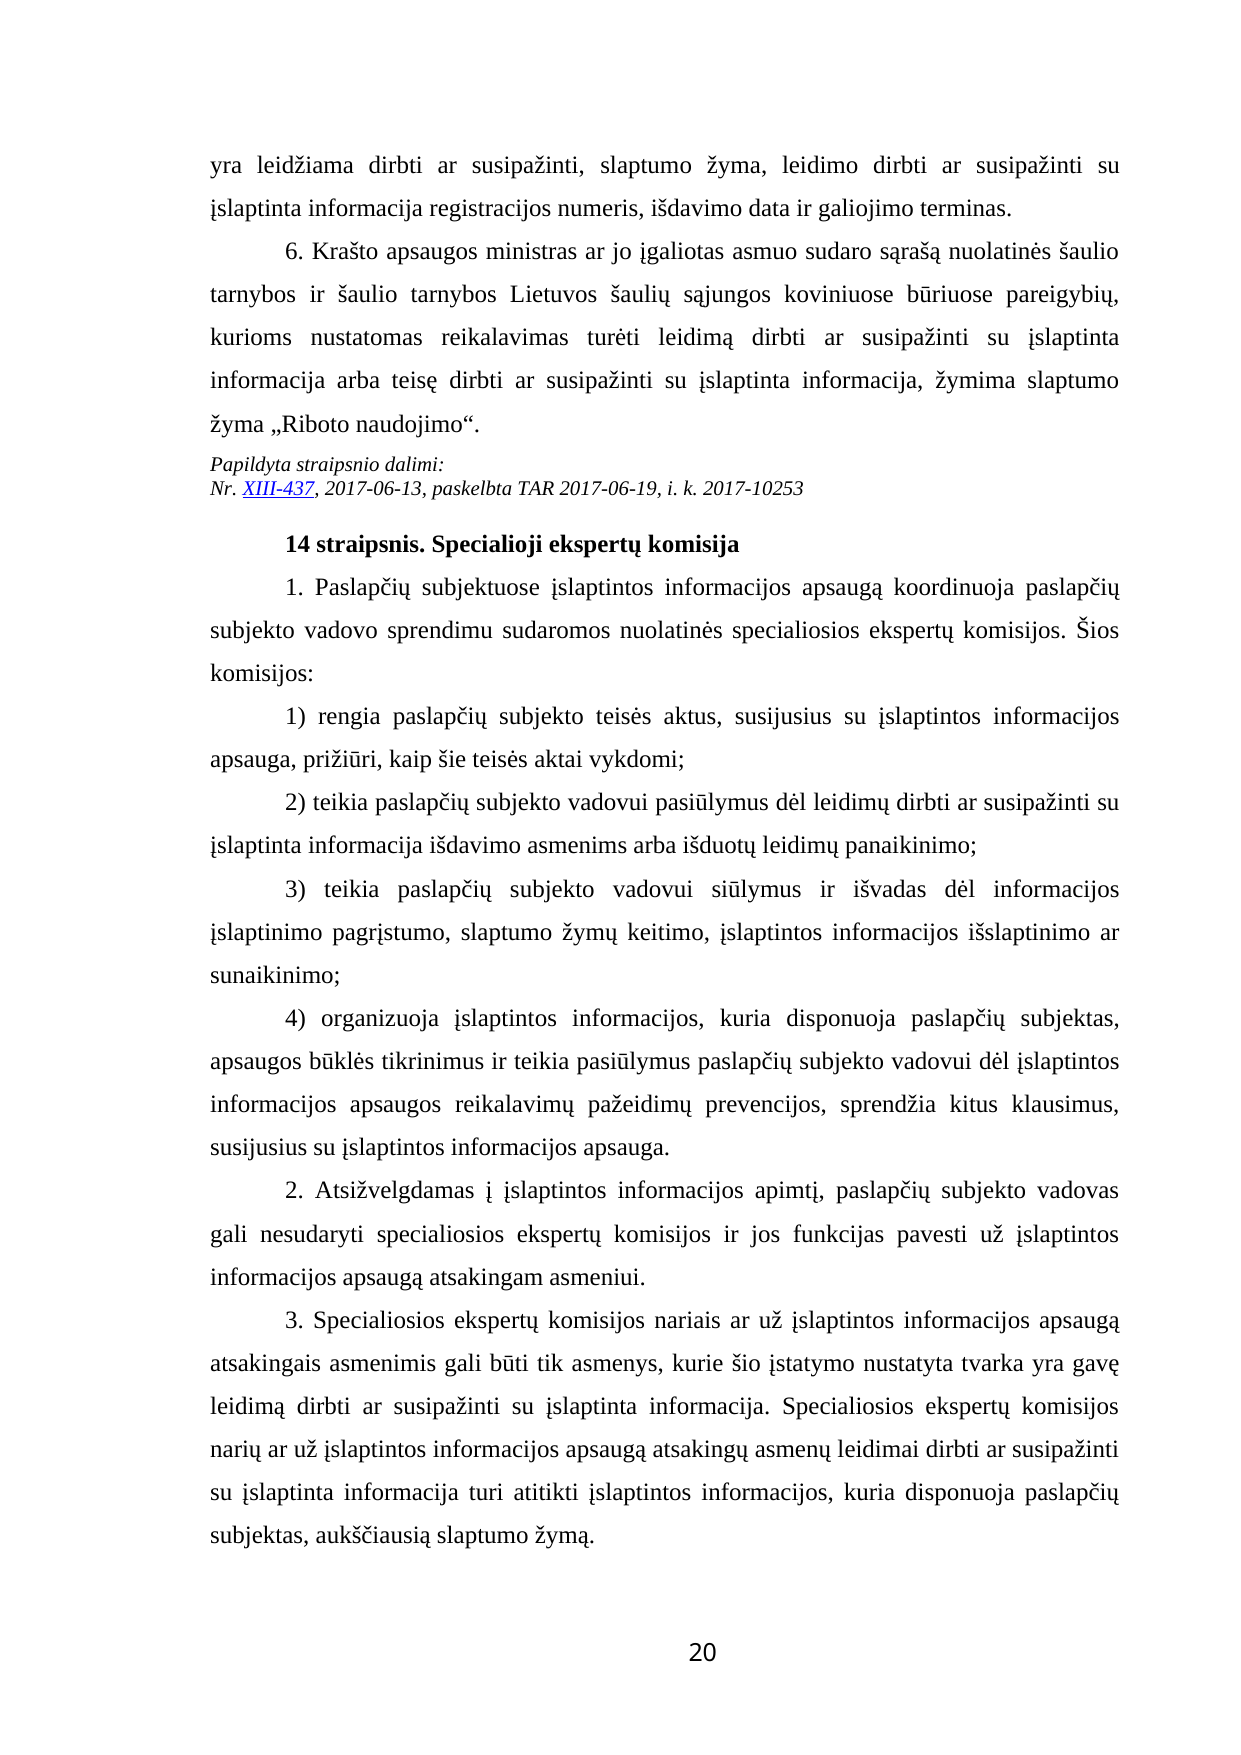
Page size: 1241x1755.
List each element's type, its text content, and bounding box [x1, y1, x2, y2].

text Nr. XIII-437, 2017-06-13, paskelbta TAR 2017-06-19, i. k. 2017-10253 [210, 476, 1120, 500]
text 4) organizuoja įslaptintos informacijos, kuria disponuoja paslapčių subjektas, apsaugos būklės tikrinimus ir teikia pasiūlymus paslapčių subjekto vadovui dėl įslaptintos informacijos apsaugos reikalavimų pažeidimų prevencijos, sprendžia kitus klausimus, susijusius su įslaptintos informacijos apsauga. [210, 1003, 1120, 1161]
text 3) teikia paslapčių subjekto vadovui siūlymus ir išvadas dėl informacijos įslaptinimo pagrįstumo, slaptumo žymų keitimo, įslaptintos informacijos išslaptinimo ar sunaikinimo; [210, 874, 1120, 989]
text 2) teikia paslapčių subjekto vadovui pasiūlymus dėl leidimų dirbti ar susipažinti su įslaptinta informacija išdavimo asmenims arba išduotų leidimų panaikinimo; [210, 787, 1120, 859]
text Papildyta straipsnio dalimi: [210, 452, 1120, 476]
text 2. Atsižvelgdamas į įslaptintos informacijos apimtį, paslapčių subjekto vadovas gali nesudaryti specialiosios ekspertų komisijos ir jos funkcijas pavesti už įslaptintos informacijos apsaugą atsakingam asmeniui. [210, 1176, 1120, 1291]
text 14 straipsnis. Specialioji ekspertų komisija [210, 529, 1120, 557]
text 1) rengia paslapčių subjekto teisės aktus, susijusius su įslaptintos informacijos apsauga, prižiūri, kaip šie teisės aktai vykdomi; [210, 701, 1120, 773]
text 6. Krašto apsaugos ministras ar jo įgaliotas asmuo sudaro sąrašą nuolatinės šaulio tarnybos ir šaulio tarnybos Lietuvos šaulių sąjungos koviniuose būriuose pareigybių, kurioms nustatomas reikalavimas turėti leidimą dirbti ar susipažinti su įslaptinta informacija arba teisę dirbti ar susipažinti su įslaptinta informacija, žymima slaptumo žyma „Riboto naudojimo“. [210, 236, 1120, 437]
text 3. Specialiosios ekspertų komisijos nariais ar už įslaptintos informacijos apsaugą atsakingais asmenimis gali būti tik asmenys, kurie šio įstatymo nustatyta tvarka yra gavę leidimą dirbti ar susipažinti su įslaptinta informacija. Specialiosios ekspertų komisijos narių ar už įslaptintos informacijos apsaugą atsakingų asmenų leidimai dirbti ar susipažinti su įslaptinta informacija turi atitikti įslaptintos informacijos, kuria disponuoja paslapčių subjektas, aukščiausią slaptumo žymą. [210, 1305, 1120, 1549]
text 1. Paslapčių subjektuose įslaptintos informacijos apsaugą koordinuoja paslapčių subjekto vadovo sprendimu sudaromos nuolatinės specialiosios ekspertų komisijos. Šios komisijos: [210, 572, 1120, 687]
text yra leidžiama dirbti ar susipažinti, slaptumo žyma, leidimo dirbti ar susipažinti su įslaptinta informacija registracijos numeris, išdavimo data ir galiojimo terminas. [210, 150, 1120, 222]
